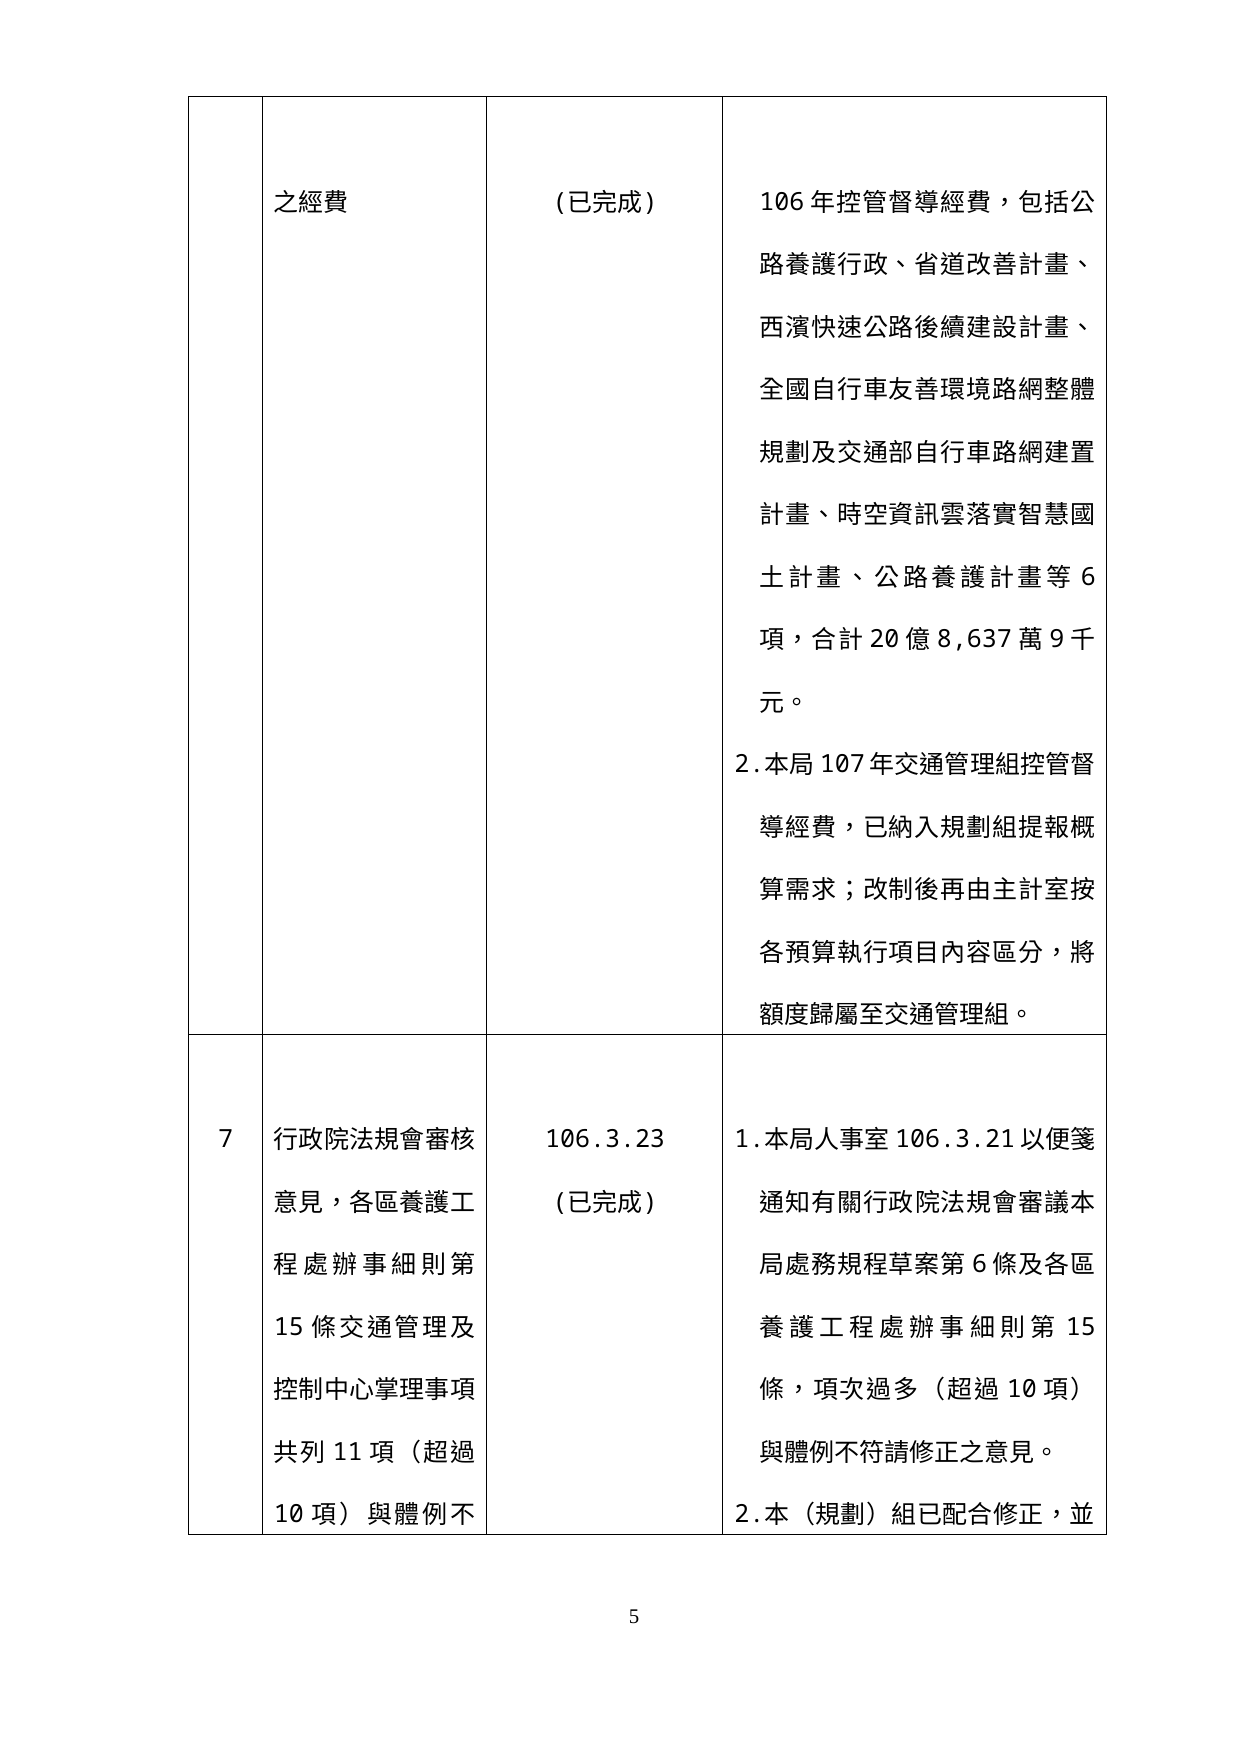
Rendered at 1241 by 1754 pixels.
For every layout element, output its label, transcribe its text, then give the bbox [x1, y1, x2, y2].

table_cell 行政院法規會審核意見，各區養護工程處辦事細則第15條交通管理及控制中心掌理事項共列11項（超過10項）與體例不 [263, 1035, 486, 1534]
table_cell 106年控管督導經費，包括公路養護行政、省道改善計畫、西濱快速公路後續建設計畫、全國自行車友善環境路網整體規劃及交通部自行車路網建置計畫、時空資訊雲落實智慧國土計畫、公路養護計畫等6項，合計20億8,637萬9千元。 2.本局107年交通管理組控管督導經費，已納入規劃組提報概算需求；改制後再由主計室按各預算執行項目內容區分，將額度歸屬至交通管理組。 [723, 97, 1106, 1034]
table_cell 之經費 [263, 97, 486, 1034]
table_cell [189, 97, 262, 1034]
table_cell 1.本局人事室106.3.21以便箋通知有關行政院法規會審議本局處務規程草案第6條及各區養護工程處辦事細則第15條，項次過多（超過10項）與體例不符請修正之意見。 2.本（規劃）組已配合修正，並 [723, 1035, 1106, 1534]
table_cell 7 [189, 1035, 262, 1534]
table_cell 106.3.23 (已完成) [487, 1035, 722, 1534]
table_cell (已完成) [487, 97, 722, 1034]
